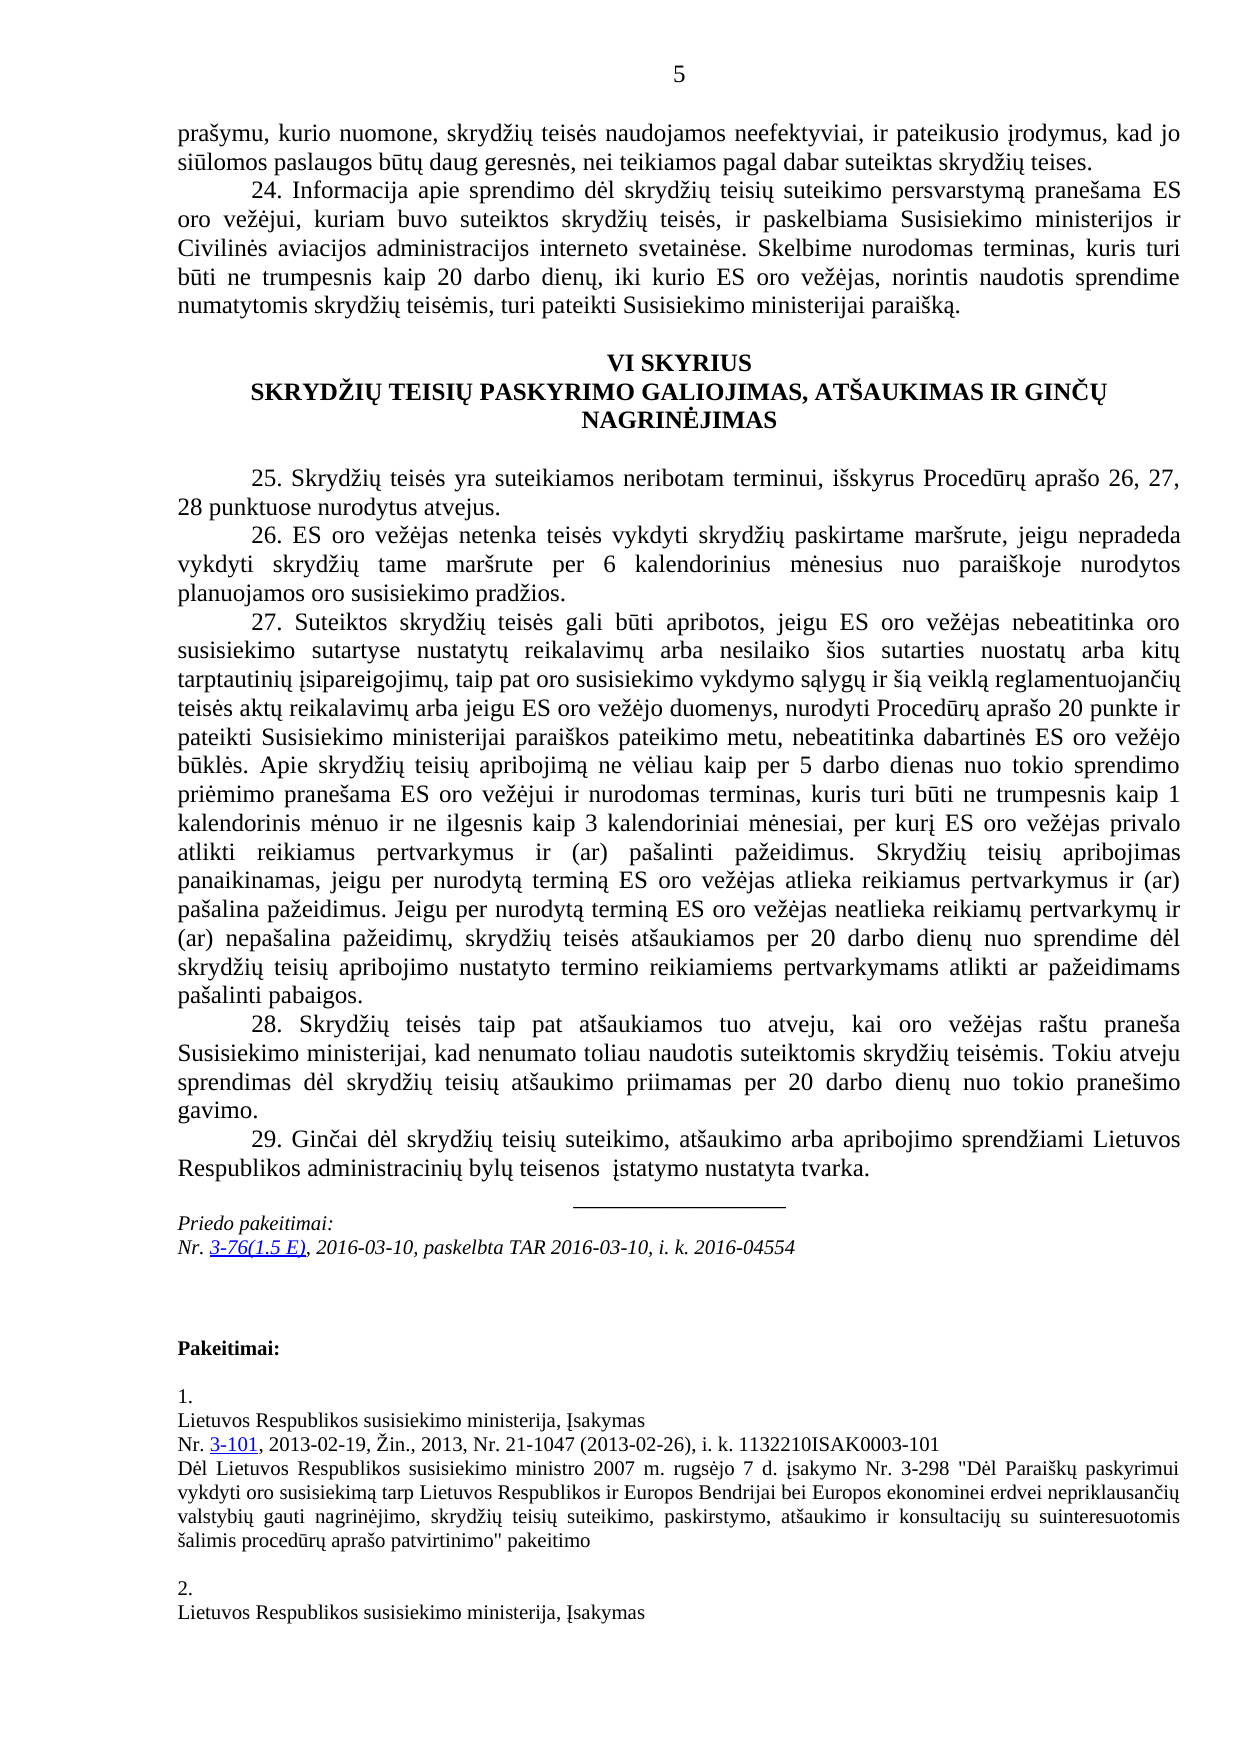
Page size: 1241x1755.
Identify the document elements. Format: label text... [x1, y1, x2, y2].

text _________________ [177, 1182, 1181, 1211]
text Lietuvos Respublikos susisiekimo ministerija, Įsakymas [177, 1408, 1181, 1432]
text 1. [177, 1384, 1181, 1408]
text Nr. 3-76(1.5 E), 2016-03-10, paskelbta TAR 2016-03-10, i. k. 2016-04554 [177, 1235, 1181, 1259]
text Pakeitimai: [177, 1336, 1181, 1360]
text prašymu, kurio nuomone, skrydžių teisės naudojamos neefektyviai, ir pateikusio įrodymus, kad jo siūlomos paslaugos būtų daug geresnės, nei teikiamos pagal dabar suteiktas skrydžių teises. [177, 118, 1181, 176]
text 25. Skrydžių teisės yra suteikiamos neribotam terminui, išskyrus Procedūrų aprašo 26, 27, 28 punktuose nurodytus atvejus. [177, 463, 1181, 521]
text 29. Ginčai dėl skrydžių teisių suteikimo, atšaukimo arba apribojimo sprendžiami Lietuvos Respublikos administracinių bylų teisenos įstatymo nustatyta tvarka. [177, 1124, 1181, 1182]
text Nr. 3-101, 2013-02-19, Žin., 2013, Nr. 21-1047 (2013-02-26), i. k. 1132210ISAK0003-101 [177, 1432, 1181, 1456]
text 27. Suteiktos skrydžių teisės gali būti apribotos, jeigu ES oro vežėjas nebeatitinka oro susisiekimo sutartyse nustatytų reikalavimų arba nesilaiko šios sutarties nuostatų arba kitų tarptautinių įsipareigojimų, taip pat oro susisiekimo vykdymo sąlygų ir šią veiklą reglamentuojančių teisės aktų reikalavimų arba jeigu ES oro vežėjo duomenys, nurodyti Procedūrų aprašo 20 punkte ir pateikti Susisiekimo ministerijai paraiškos pateikimo metu, nebeatitinka dabartinės ES oro vežėjo būklės. Apie skrydžių teisių apribojimą ne vėliau kaip per 5 darbo dienas nuo tokio sprendimo priėmimo pranešama ES oro vežėjui ir nurodomas terminas, kuris turi būti ne trumpesnis kaip 1 kalendorinis mėnuo ir ne ilgesnis kaip 3 kalendoriniai mėnesiai, per kurį ES oro vežėjas privalo atlikti reikiamus pertvarkymus ir (ar) pašalinti pažeidimus. Skrydžių teisių apribojimas panaikinamas, jeigu per nurodytą terminą ES oro vežėjas atlieka reikiamus pertvarkymus ir (ar) pašalina pažeidimus. Jeigu per nurodytą terminą ES oro vežėjas neatlieka reikiamų pertvarkymų ir (ar) nepašalina pažeidimų, skrydžių teisės atšaukiamos per 20 darbo dienų nuo sprendime dėl skrydžių teisių apribojimo nustatyto termino reikiamiems pertvarkymams atlikti ar pažeidimams pašalinti pabaigos. [177, 607, 1181, 1009]
text SKRYDŽIŲ TEISIŲ PASKYRIMO GALIOJIMAS, ATŠAUKIMAS IR GINČŲ NAGRINĖJIMAS [177, 377, 1181, 434]
text 28. Skrydžių teisės taip pat atšaukiamos tuo atveju, kai oro vežėjas raštu praneša Susisiekimo ministerijai, kad nenumato toliau naudotis suteiktomis skrydžių teisėmis. Tokiu atveju sprendimas dėl skrydžių teisių atšaukimo priimamas per 20 darbo dienų nuo tokio pranešimo gavimo. [177, 1009, 1181, 1124]
text Dėl Lietuvos Respublikos susisiekimo ministro 2007 m. rugsėjo 7 d. įsakymo Nr. 3-298 "Dėl Paraiškų paskyrimui vykdyti oro susisiekimą tarp Lietuvos Respublikos ir Europos Bendrijai bei Europos ekonominei erdvei nepriklausančių valstybių gauti nagrinėjimo, skrydžių teisių suteikimo, paskirstymo, atšaukimo ir konsultacijų su suinteresuotomis šalimis procedūrų aprašo patvirtinimo" pakeitimo [177, 1456, 1181, 1552]
text 26. ES oro vežėjas netenka teisės vykdyti skrydžių paskirtame maršrute, jeigu nepradeda vykdyti skrydžių tame maršrute per 6 kalendorinius mėnesius nuo paraiškoje nurodytos planuojamos oro susisiekimo pradžios. [177, 521, 1181, 607]
text 2. [177, 1576, 1181, 1600]
text Priedo pakeitimai: [177, 1211, 1181, 1235]
text VI SKYRIUS [177, 348, 1181, 377]
text 24. Informacija apie sprendimo dėl skrydžių teisių suteikimo persvarstymą pranešama ES oro vežėjui, kuriam buvo suteiktos skrydžių teisės, ir paskelbiama Susisiekimo ministerijos ir Civilinės aviacijos administracijos interneto svetainėse. Skelbime nurodomas terminas, kuris turi būti ne trumpesnis kaip 20 darbo dienų, iki kurio ES oro vežėjas, norintis naudotis sprendime numatytomis skrydžių teisėmis, turi pateikti Susisiekimo ministerijai paraišką. [177, 176, 1181, 319]
text Lietuvos Respublikos susisiekimo ministerija, Įsakymas [177, 1600, 1181, 1624]
